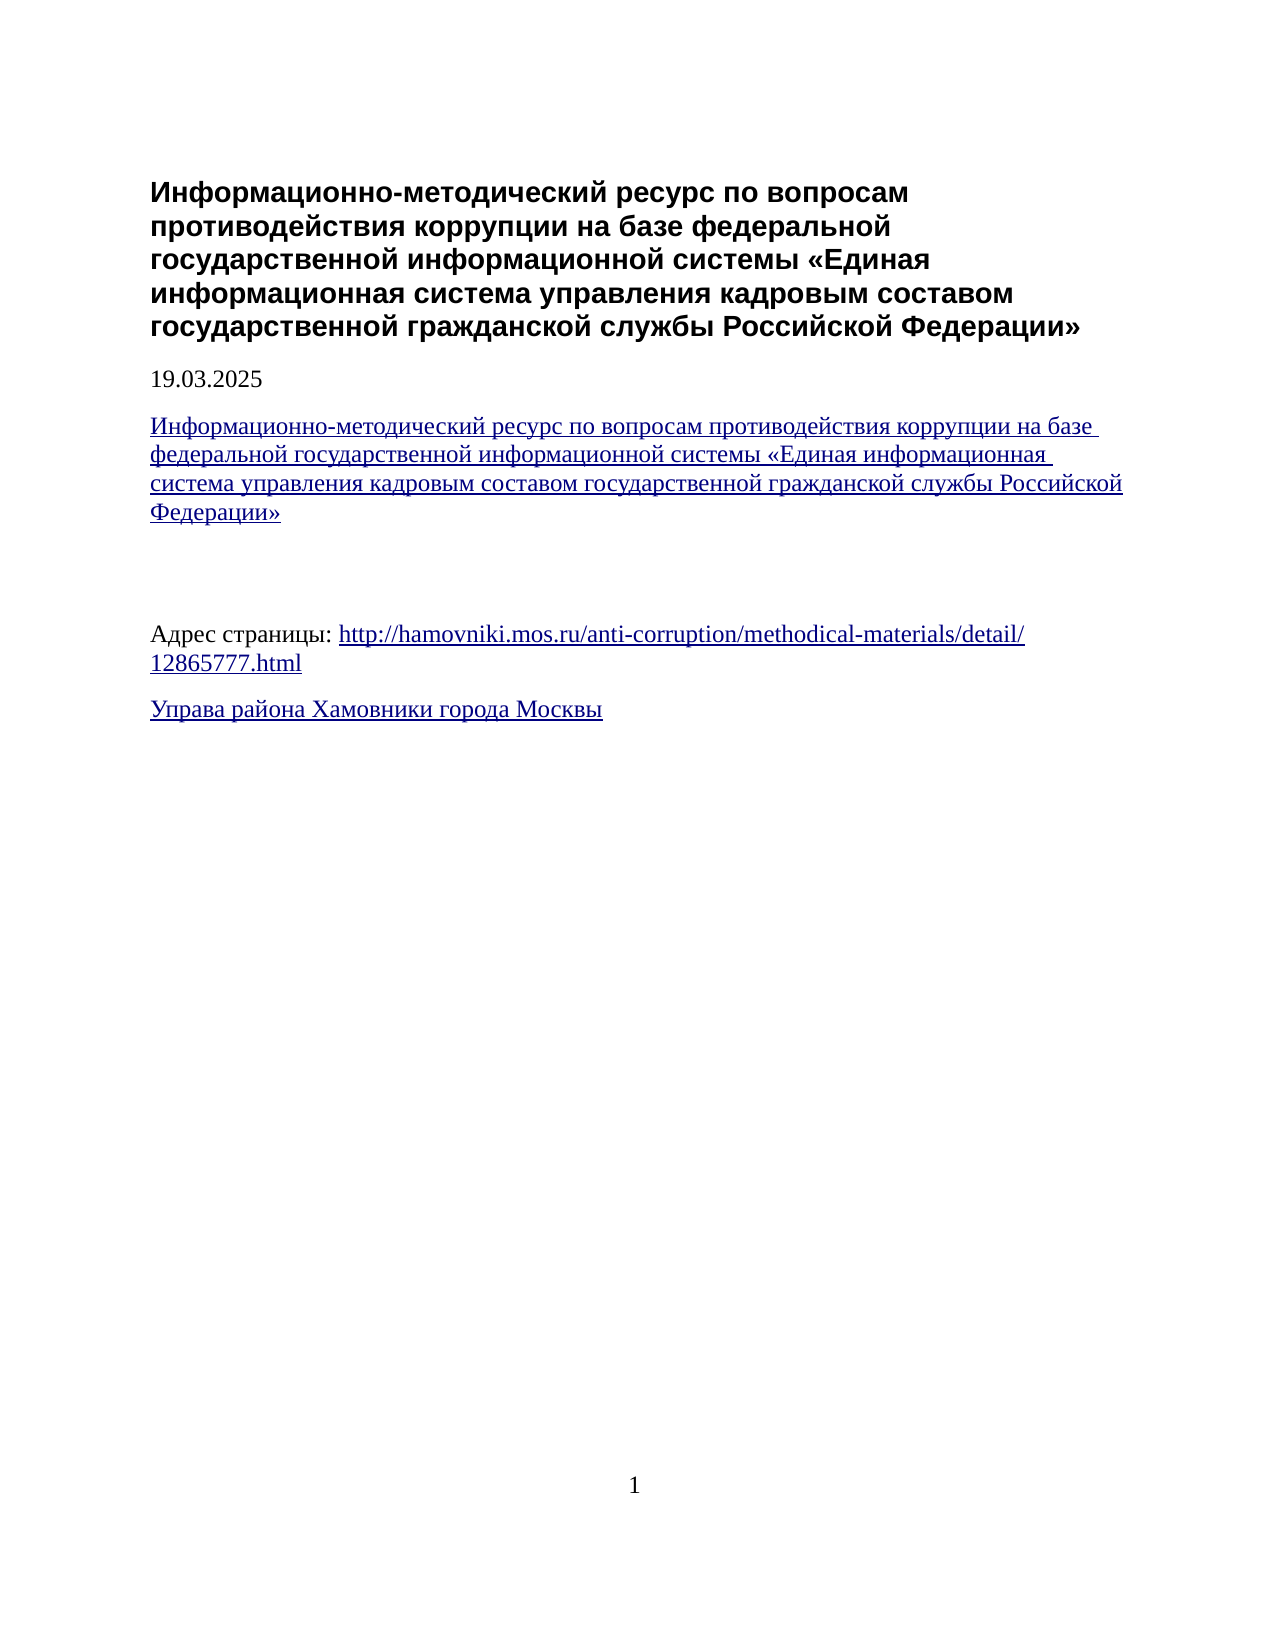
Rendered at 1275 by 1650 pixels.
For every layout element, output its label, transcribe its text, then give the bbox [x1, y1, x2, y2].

subtitle Информационно-методический ресурс по вопросам противодействия коррупции на базе федеральной государственной информационной системы «Единая информационная система управления кадровым составом государственной гражданской службы Российской Федерации» [150, 175, 1125, 343]
text Адрес страницы: http://hamovniki.mos.ru/anti-corruption/methodical-materials/detail/12865777.html [150, 619, 1125, 677]
text Информационно-методический ресурс по вопросам противодействия коррупции на базе федеральной государственной информационной системы «Единая информационная система управления кадровым составом государственной гражданской службы Российской Федерации» [150, 411, 1125, 526]
text 19.03.2025 [150, 364, 1125, 393]
text Управа района Хамовники города Москвы [150, 694, 1125, 723]
